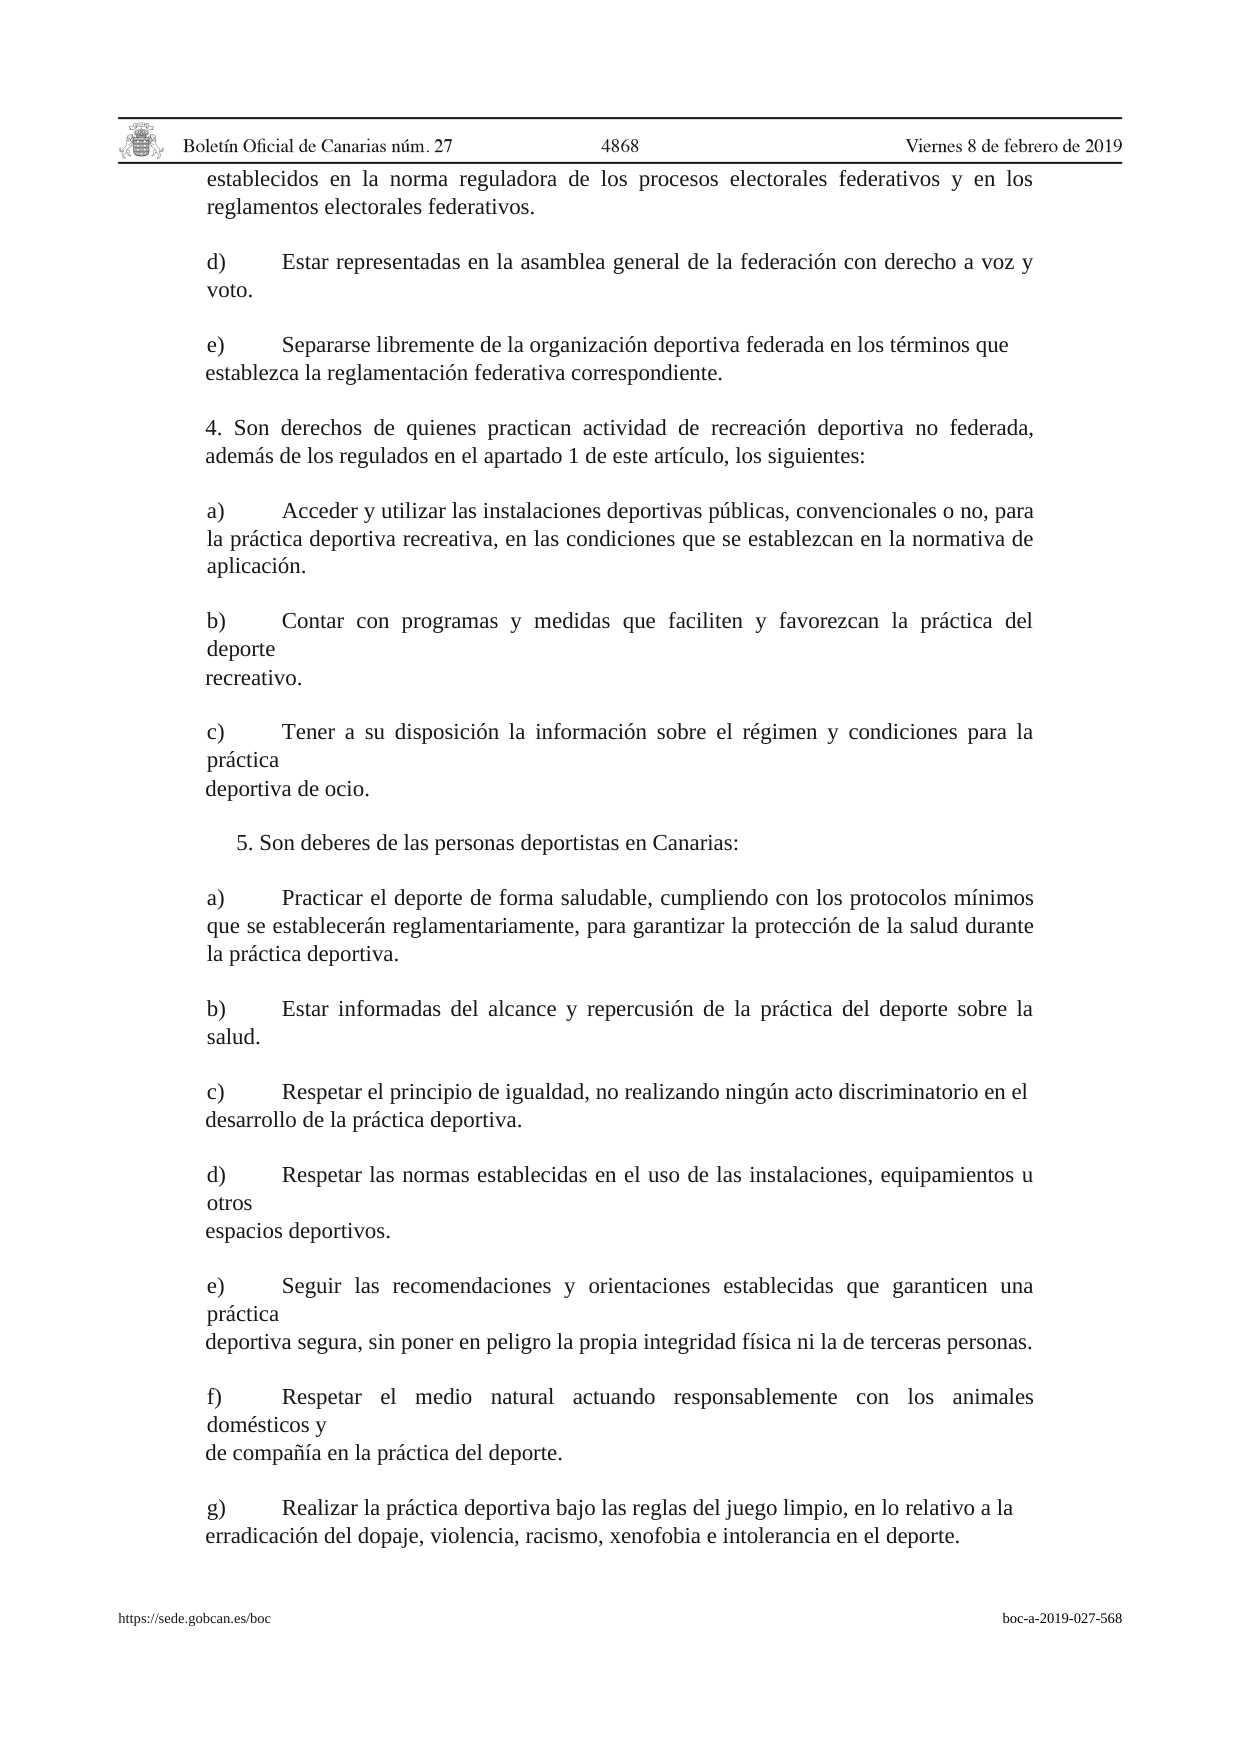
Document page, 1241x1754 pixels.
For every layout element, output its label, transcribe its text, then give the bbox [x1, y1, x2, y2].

text desarrollo de la práctica deportiva. [205, 1106, 1035, 1132]
list Contar con programas y medidas que faciliten y favorezcan la práctica del deporte [207, 607, 1035, 662]
text deportiva de ocio. [205, 774, 1035, 801]
list Tener a su disposición la información sobre el régimen y condiciones para la práctica [207, 718, 1035, 773]
list Acceder y utilizar las instalaciones deportivas públicas, convencionales o no, para la práctica deportiva recreativa, en las condiciones que se establezcan en la normativa de aplicación. [207, 497, 1035, 579]
list Estar representadas en la asamblea general de la federación con derecho a voz y voto. [207, 248, 1035, 302]
text deportiva segura, sin poner en peligro la propia integridad física ni la de terceras personas. [205, 1328, 1035, 1354]
text erradicación del dopaje, violencia, racismo, xenofobia e intolerancia en el deporte. [205, 1522, 1035, 1549]
list Respetar las normas establecidas en el uso de las instalaciones, equipamientos u otros [207, 1161, 1035, 1215]
list Practicar el deporte de forma saludable, cumpliendo con los protocolos mínimos que se establecerán reglamentariamente, para garantizar la protección de la salud durante la práctica deportiva. [207, 884, 1035, 967]
text 4. Son derechos de quienes practican actividad de recreación deportiva no federada, además de los regulados en el apartado 1 de este artículo, los siguientes: [205, 414, 1035, 468]
text de compañía en la práctica del deporte. [205, 1439, 1035, 1466]
list Realizar la práctica deportiva bajo las reglas del juego limpio, en lo relativo a la [207, 1494, 1035, 1521]
list [207, 144, 1035, 161]
list Estar informadas del alcance y repercusión de la práctica del deporte sobre la salud. [207, 995, 1035, 1049]
list Seguir las recomendaciones y orientaciones establecidas que garanticen una práctica [207, 1272, 1035, 1326]
list establecidos en la norma reguladora de los procesos electorales federativos y en los reglamentos electorales federativos. [207, 164, 1035, 219]
list Respetar el principio de igualdad, no realizando ningún acto discriminatorio en el [207, 1078, 1035, 1104]
text recreativo. [205, 663, 1035, 690]
text espacios deportivos. [205, 1217, 1035, 1243]
list Separarse libremente de la organización deportiva federada en los términos que [207, 331, 1035, 357]
text 5. Son deberes de las personas deportistas en Canarias: [236, 829, 1035, 856]
text establezca la reglamentación federativa correspondiente. [205, 359, 1035, 385]
list Respetar el medio natural actuando responsablemente con los animales domésticos y [207, 1383, 1035, 1437]
